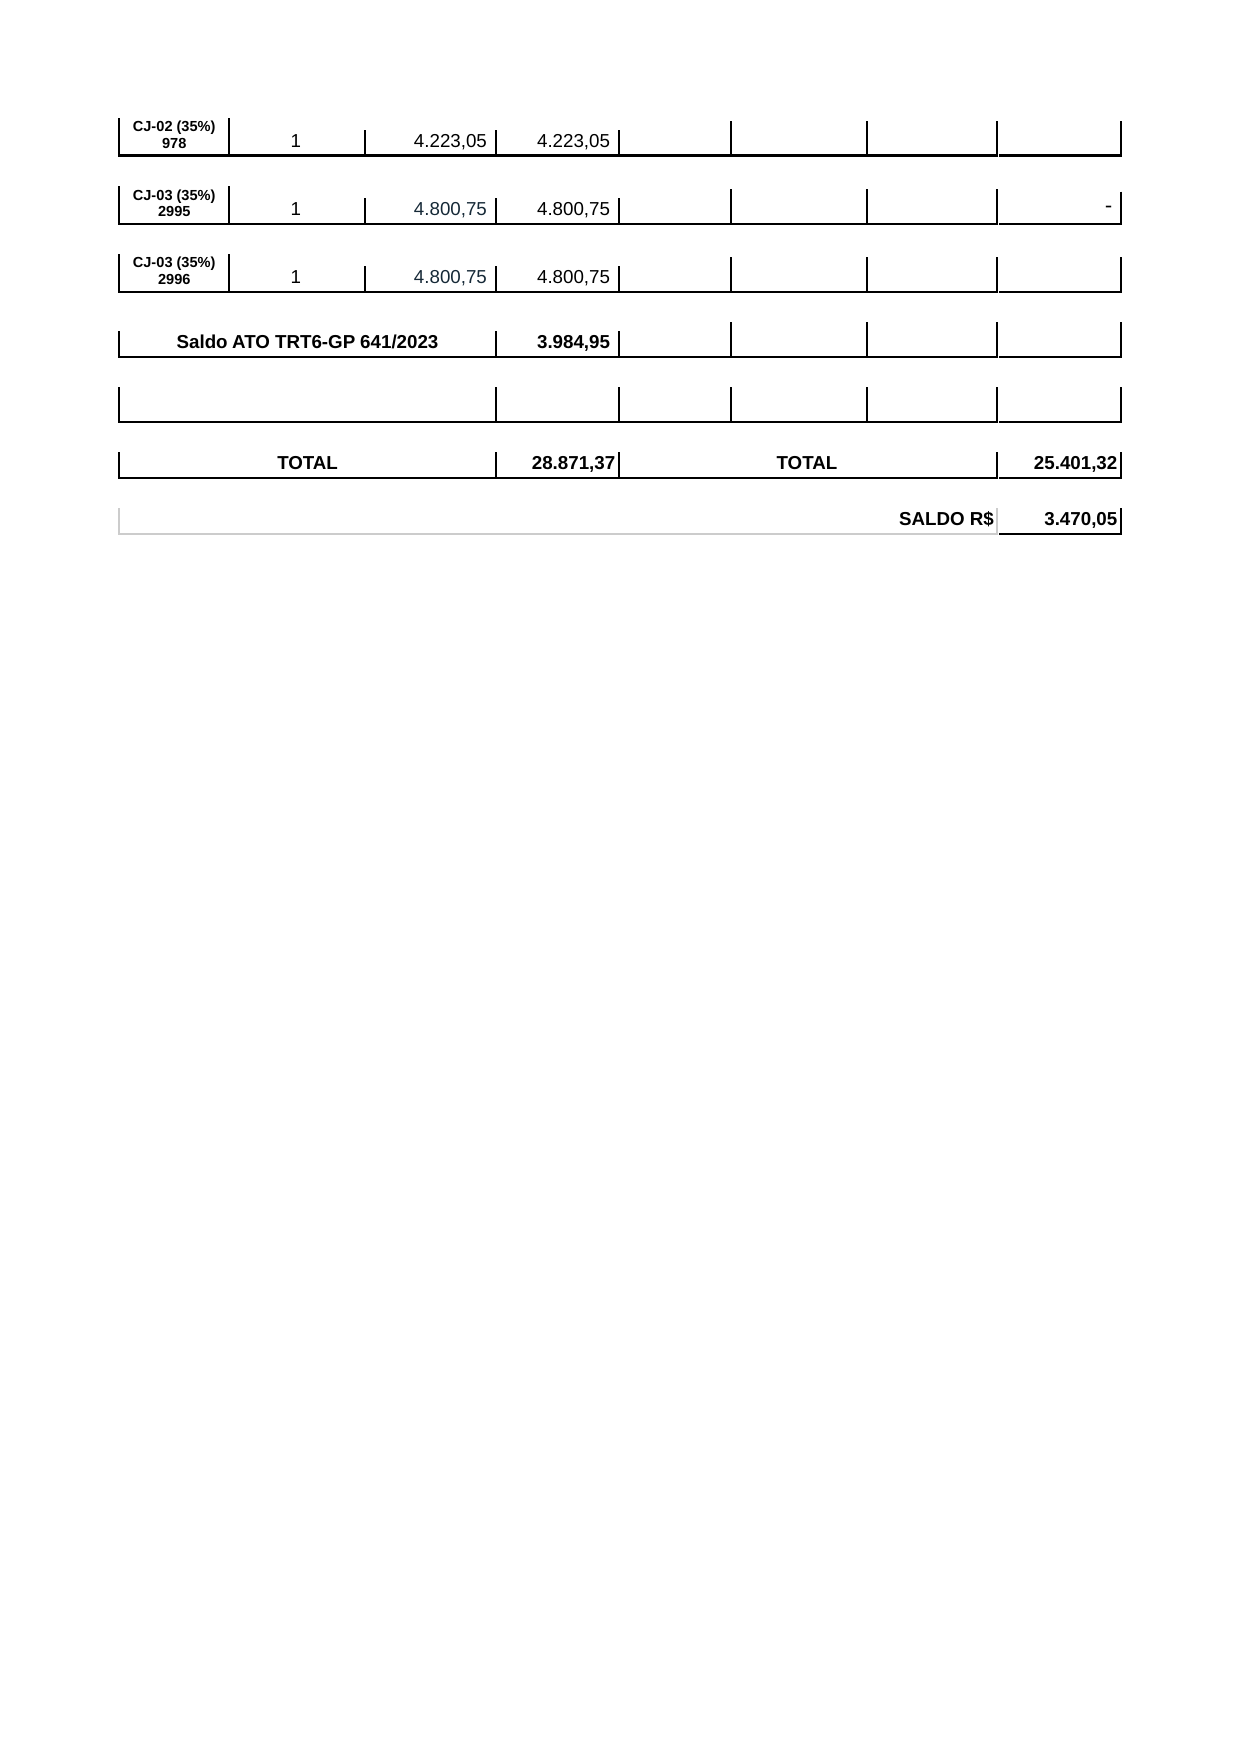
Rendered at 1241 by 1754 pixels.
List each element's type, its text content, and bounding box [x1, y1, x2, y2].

table_cell 4.800,75 [366, 254, 497, 291]
table_cell [118, 157, 230, 186]
table_cell [999, 535, 1122, 564]
table_cell 25.401,32 [999, 452, 1120, 477]
table_cell [732, 322, 866, 356]
table_cell [620, 387, 730, 421]
table_cell [868, 225, 998, 254]
table_cell [620, 254, 732, 291]
table_cell [868, 387, 996, 421]
table_cell [620, 479, 998, 508]
table_cell [620, 423, 732, 452]
table_cell [732, 157, 868, 186]
table_cell [230, 157, 366, 186]
table_cell [497, 479, 620, 508]
table_cell [999, 118, 1122, 154]
table_cell [118, 293, 230, 322]
table_cell [118, 535, 998, 564]
table_cell [620, 293, 732, 322]
table_cell [868, 157, 998, 186]
table_cell [999, 322, 1120, 356]
table_cell [868, 293, 998, 322]
table_cell [118, 479, 497, 508]
table_cell - [999, 186, 1122, 223]
table_cell 28.871,37 [497, 452, 618, 477]
table_cell CJ-03 (35%) 2995 [120, 186, 228, 223]
table_cell 3.470,05 [999, 508, 1120, 533]
table_cell [120, 387, 495, 421]
table_cell [497, 225, 620, 254]
table_cell [732, 186, 868, 223]
table_cell TOTAL [620, 452, 996, 477]
table_cell [999, 423, 1122, 452]
table_cell [620, 322, 730, 356]
table_cell [230, 225, 366, 254]
table_cell [620, 225, 732, 254]
table_cell [868, 423, 998, 452]
table_cell - [999, 225, 1122, 254]
table_cell [868, 186, 998, 223]
table_cell [732, 358, 868, 387]
table_cell SALDO R$ [120, 508, 996, 533]
table_cell [732, 118, 868, 154]
table_cell [999, 479, 1122, 508]
table_cell [118, 358, 497, 387]
table_cell [497, 387, 618, 421]
table_cell [732, 387, 866, 421]
table_cell [868, 254, 998, 291]
table_cell [732, 225, 868, 254]
table_cell [497, 293, 620, 322]
table_cell [497, 157, 620, 186]
table_cell [999, 254, 1122, 291]
table_cell [732, 293, 868, 322]
table_cell [999, 157, 1122, 186]
table_cell 3.984,95 [497, 322, 620, 356]
table_cell [366, 293, 497, 322]
table_cell 1 [230, 118, 366, 154]
table_cell [999, 293, 1122, 322]
table_cell [366, 225, 497, 254]
table_cell CJ-02 (35%) 978 [120, 118, 228, 154]
table_cell CJ-03 (35%) 2996 [120, 254, 228, 291]
table_cell 1 [230, 254, 366, 291]
table_cell [868, 118, 998, 154]
table_cell [366, 157, 497, 186]
table_cell [620, 186, 732, 223]
table_cell [868, 322, 996, 356]
table_cell 4.800,75 [497, 254, 620, 291]
table_cell [620, 118, 732, 154]
table_cell [999, 387, 1120, 421]
table_cell [732, 254, 868, 291]
table_cell 1 [230, 186, 366, 223]
table_cell TOTAL [120, 452, 495, 477]
table_cell 4.800,75 [497, 186, 620, 223]
table_cell 4.800,75 [366, 186, 497, 223]
table_cell Saldo ATO TRT6-GP 641/2023 [118, 322, 497, 356]
table_cell [732, 423, 868, 452]
table_cell [999, 358, 1122, 387]
table_cell 4.223,05 [366, 118, 497, 154]
table_cell 4.223,05 [497, 118, 620, 154]
table_cell [230, 293, 366, 322]
table_cell [620, 157, 732, 186]
table_cell [620, 358, 732, 387]
table_cell [118, 225, 230, 254]
table_cell [497, 423, 620, 452]
table_cell [497, 358, 620, 387]
table_cell [868, 358, 998, 387]
table_cell [118, 423, 497, 452]
